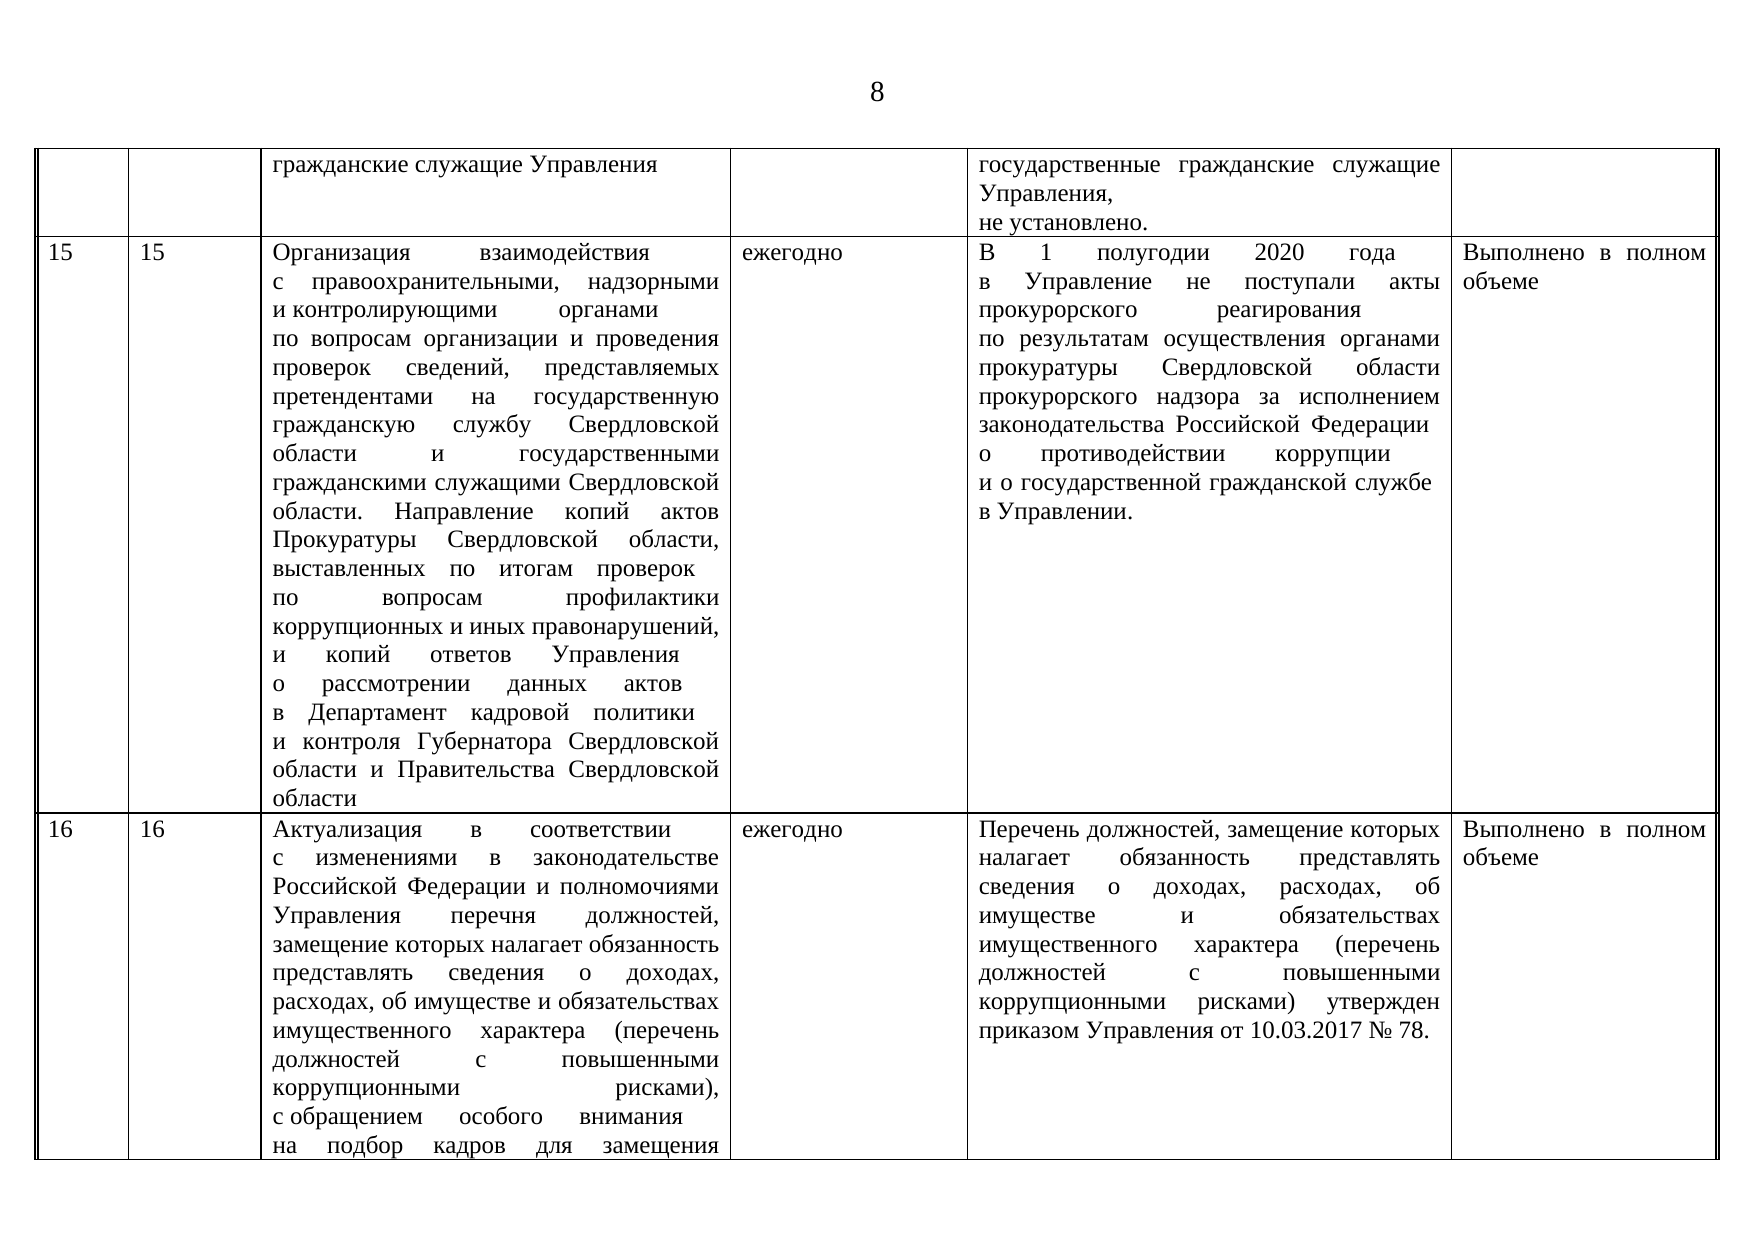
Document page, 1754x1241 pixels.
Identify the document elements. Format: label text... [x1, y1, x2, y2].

table_cell ежегодно [731, 814, 967, 1159]
table_cell Перечень должностей, замещение которых налагает обязанность представлять сведения о доходах, расходах, об имуществе и обязательствах имущественного характера (перечень должностей с повышенными коррупционными рисками) утвержден приказом Управления от 10.03.2017 № 78. [968, 814, 1451, 1159]
table_cell гражданские служащие Управления [262, 149, 730, 236]
table_cell [39, 149, 128, 236]
table_cell 16 [129, 814, 260, 1159]
table_cell [1452, 149, 1715, 236]
table_cell 16 [39, 814, 128, 1159]
table_cell Выполнено в полном объеме [1452, 237, 1715, 812]
table_cell 15 [39, 237, 128, 812]
table_cell Организация взаимодействия с правоохранительными, надзорными и контролирующими органами по вопросам организации и проведения проверок сведений, представляемых претендентами на государственную гражданскую службу Свердловской области и государственными гражданскими служащими Свердловской области. Направление копий актов Прокуратуры Свердловской области, выставленных по итогам проверок по вопросам профилактики коррупционных и иных правонарушений, и копий ответов Управления о рассмотрении данных актов в Департамент кадровой политики и контроля Губернатора Свердловской области и Правительства Свердловской области [262, 237, 730, 812]
table_cell Актуализация в соответствии с изменениями в законодательстве Российской Федерации и полномочиями Управления перечня должностей, замещение которых налагает обязанность представлять сведения о доходах, расходах, об имуществе и обязательствах имущественного характера (перечень должностей с повышенными коррупционными рисками), с обращением особого внимания на подбор кадров для замещения [262, 814, 730, 1159]
table_cell ежегодно [731, 237, 967, 812]
table_cell [731, 149, 967, 236]
table_cell [129, 149, 260, 236]
table_cell Выполнено в полном объеме [1452, 814, 1715, 1159]
table_cell 15 [129, 237, 260, 812]
table_cell В 1 полугодии 2020 года в Управление не поступали акты прокурорского реагирования по результатам осуществления органами прокуратуры Свердловской области прокурорского надзора за исполнением законодательства Российской Федерации о противодействии коррупции и о государственной гражданской службе в Управлении. [968, 237, 1451, 812]
table_cell государственные гражданские служащие Управления, не установлено. [968, 149, 1451, 236]
